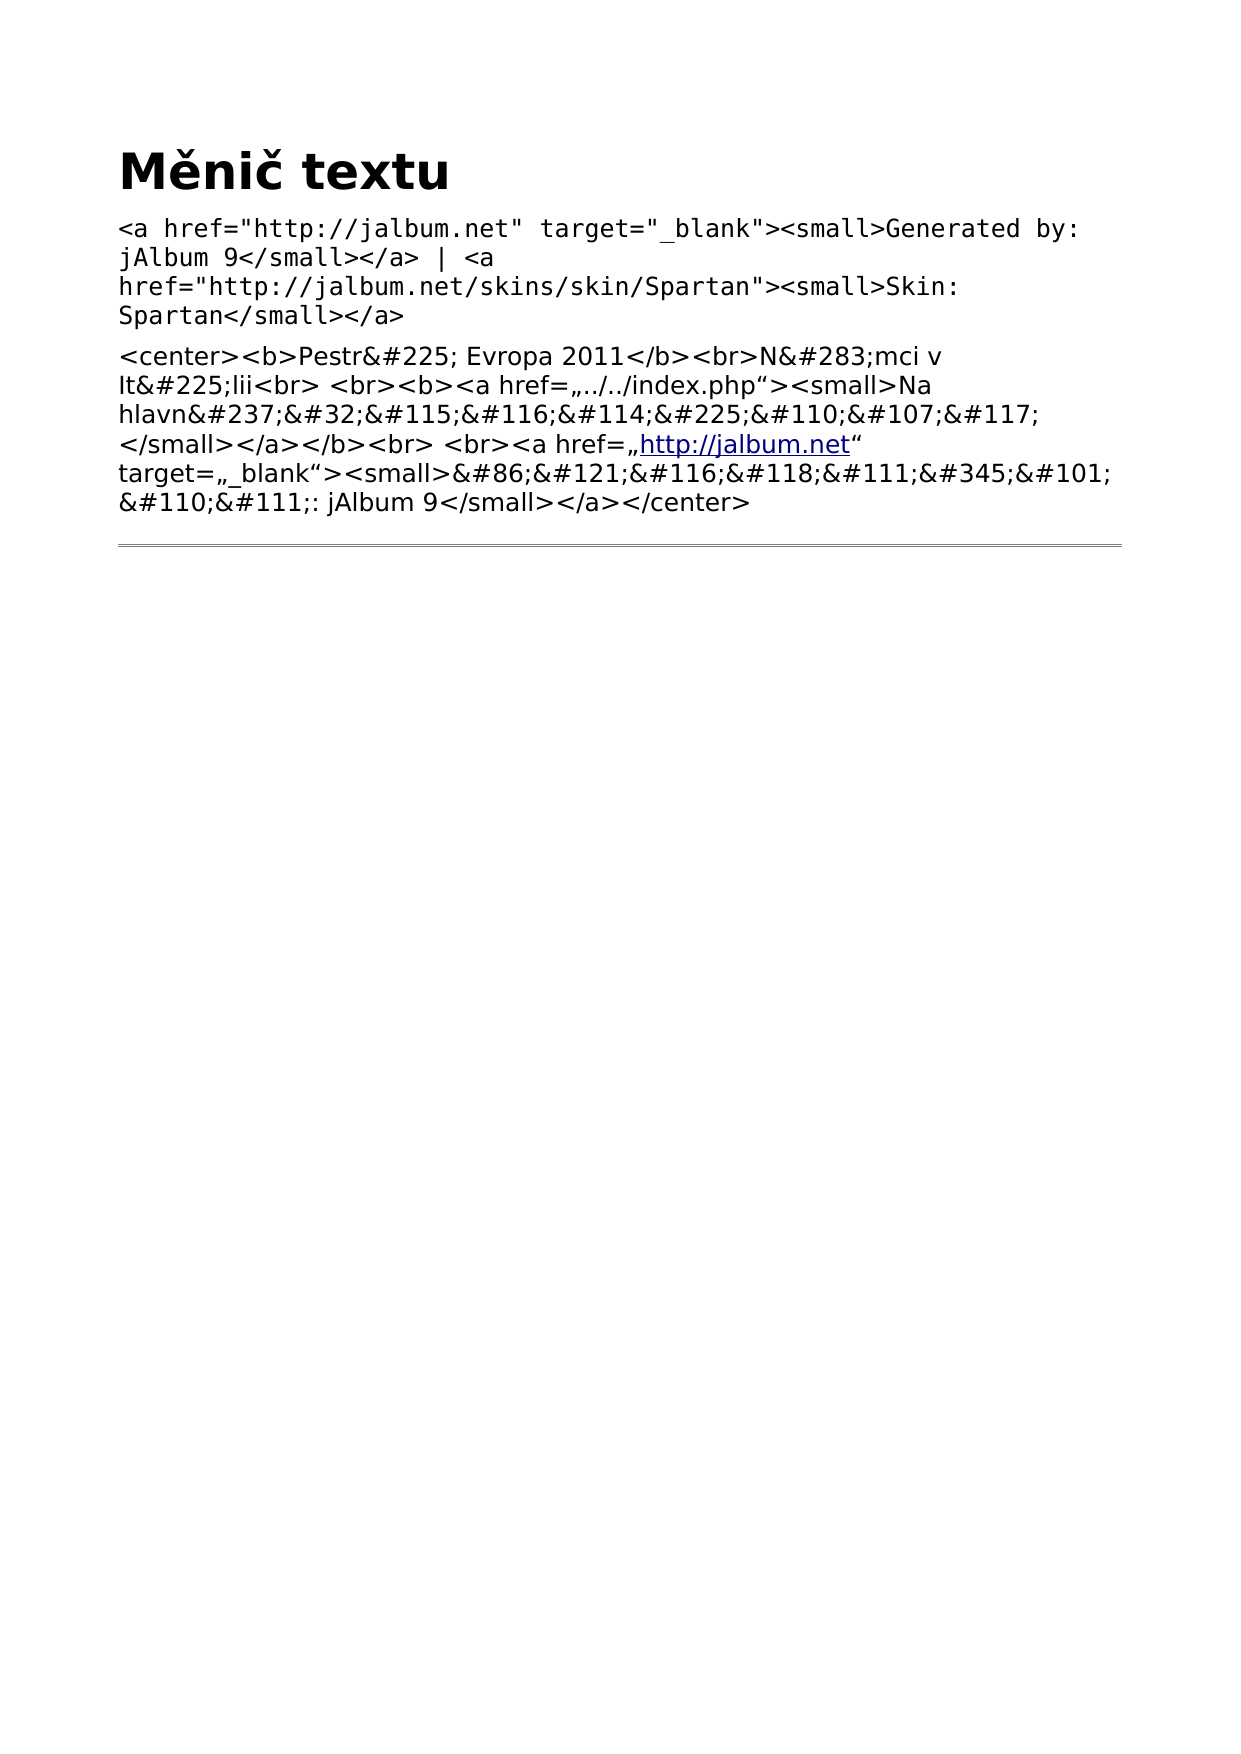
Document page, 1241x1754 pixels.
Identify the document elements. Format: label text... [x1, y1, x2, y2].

text <a href="http://jalbum.net" target="_blank"><small>Generated by: jAlbum 9</small></a> | <a href="http://jalbum.net/skins/skin/Spartan"><small>Skin: Spartan</small></a> [118, 214, 1122, 331]
subtitle Měnič textu [118, 143, 1122, 201]
text <center><b>Pestr&#225; Evropa 2011</b><br>N&#283;mci v It&#225;lii<br> <br><b><a href=„../../index.php“><small>Na hlavn&#237;&#32;&#115;&#116;&#114;&#225;&#110;&#107;&#117; </small></a></b><br> <br><a href=„http://jalbum.net“ target=„_blank“><small>&#86;&#121;&#116;&#118;&#111;&#345;&#101;&#110;&#111;: jAlbum 9</small></a></center>﻿ [118, 342, 1122, 517]
